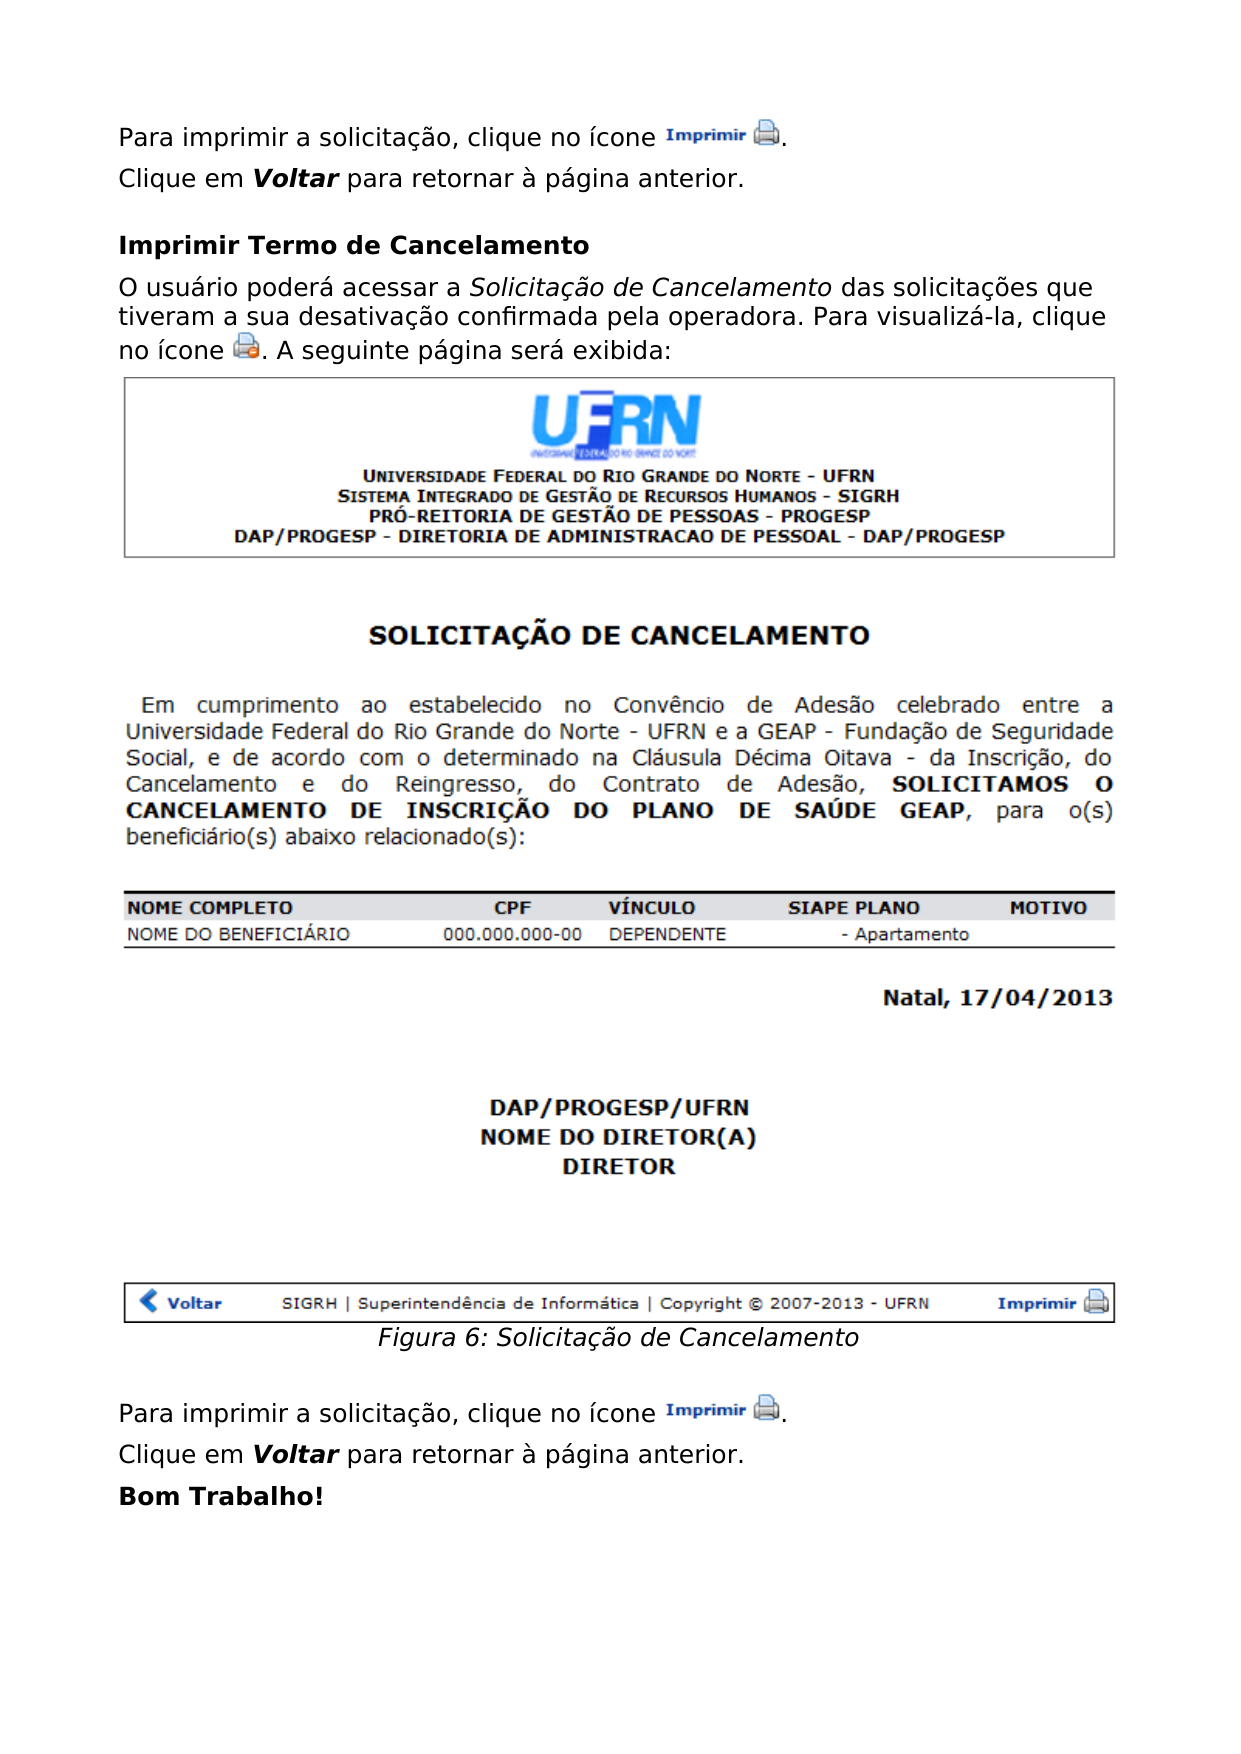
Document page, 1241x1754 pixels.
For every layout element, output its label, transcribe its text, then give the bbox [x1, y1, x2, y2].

text Para imprimir a solicitação, clique no ícone . [118, 1394, 1122, 1428]
picture [232, 331, 261, 360]
text Bom Trabalho! [118, 1482, 1122, 1511]
subtitle Imprimir Termo de Cancelamento [118, 231, 1122, 261]
picture [664, 118, 780, 147]
text O usuário poderá acessar a Solicitação de Cancelamento das solicitações que tiveram a sua desativação confirmada pela operadora. Para visualizá-la, clique no ícone . A seguinte página será exibida: [118, 273, 1122, 365]
picture [118, 377, 1123, 1323]
text Clique em Voltar para retornar à página anterior. [118, 1440, 1122, 1469]
text Figura 6: Solicitação de Cancelamento [118, 1323, 1122, 1352]
picture [664, 1393, 780, 1422]
text Para imprimir a solicitação, clique no ícone . [118, 118, 1122, 152]
text Clique em Voltar para retornar à página anterior. [118, 165, 1122, 194]
